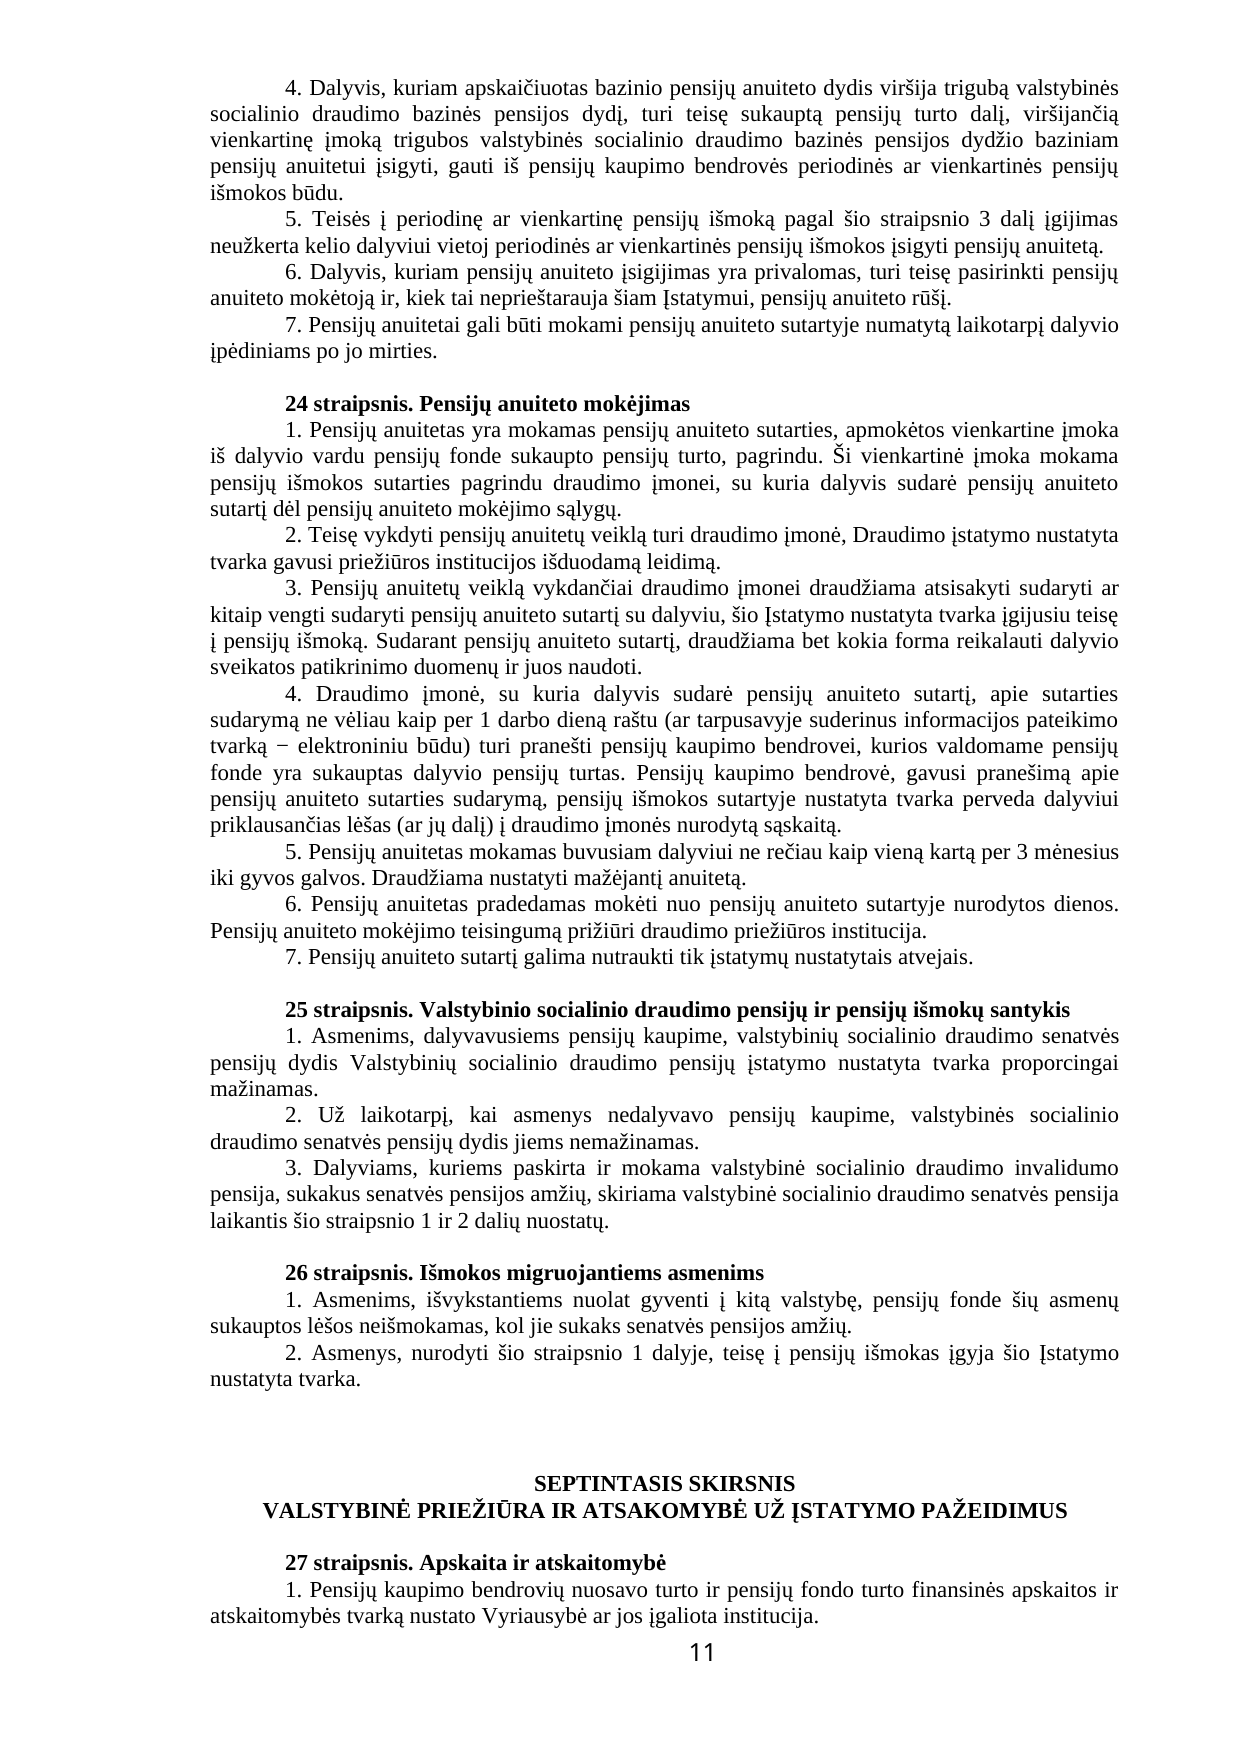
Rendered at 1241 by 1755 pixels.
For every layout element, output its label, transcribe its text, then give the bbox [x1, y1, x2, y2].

text 5. Pensijų anuitetas mokamas buvusiam dalyviui ne rečiau kaip vieną kartą per 3 mėnesius iki gyvos galvos. Draudžiama nustatyti mažėjantį anuitetą. [210, 838, 1120, 891]
text 3. Pensijų anuitetų veiklą vykdančiai draudimo įmonei draudžiama atsisakyti sudaryti ar kitaip vengti sudaryti pensijų anuiteto sutartį su dalyviu, šio Įstatymo nustatyta tvarka įgijusiu teisę į pensijų išmoką. Sudarant pensijų anuiteto sutartį, draudžiama bet kokia forma reikalauti dalyvio sveikatos patikrinimo duomenų ir juos naudoti. [210, 574, 1120, 680]
text 2. Teisę vykdyti pensijų anuitetų veiklą turi draudimo įmonė, Draudimo įstatymo nustatyta tvarka gavusi priežiūros institucijos išduodamą leidimą. [210, 522, 1120, 574]
text 1. Asmenims, dalyvavusiems pensijų kaupime, valstybinių socialinio draudimo senatvės pensijų dydis Valstybinių socialinio draudimo pensijų įstatymo nustatyta tvarka proporcingai mažinamas. [210, 1022, 1120, 1101]
text 1. Asmenims, išvykstantiems nuolat gyventi į kitą valstybę, pensijų fonde šių asmenų sukauptos lėšos neišmokamas, kol jie sukaks senatvės pensijos amžių. [210, 1286, 1120, 1338]
text 26 straipsnis. Išmokos migruojantiems asmenims [210, 1259, 1120, 1286]
text 3. Dalyviams, kuriems paskirta ir mokama valstybinė socialinio draudimo invalidumo pensija, sukakus senatvės pensijos amžių, skiriama valstybinė socialinio draudimo senatvės pensija laikantis šio straipsnio 1 ir 2 dalių nuostatų. [210, 1154, 1120, 1233]
text 25 straipsnis. Valstybinio socialinio draudimo pensijų ir pensijų išmokų santykis [285, 996, 1120, 1022]
text 2. Už laikotarpį, kai asmenys nedalyvavo pensijų kaupime, valstybinės socialinio draudimo senatvės pensijų dydis jiems nemažinamas. [210, 1101, 1120, 1154]
text 7. Pensijų anuiteto sutartį galima nutraukti tik įstatymų nustatytais atvejais. [210, 943, 1120, 969]
text 1. Pensijų anuitetas yra mokamas pensijų anuiteto sutarties, apmokėtos vienkartine įmoka iš dalyvio vardu pensijų fonde sukaupto pensijų turto, pagrindu. Ši vienkartinė įmoka mokama pensijų išmokos sutarties pagrindu draudimo įmonei, su kuria dalyvis sudarė pensijų anuiteto sutartį dėl pensijų anuiteto mokėjimo sąlygų. [210, 416, 1120, 522]
text VALSTYBINĖ PRIEŽIŪRA IR ATSAKOMYBĖ UŽ ĮSTATYMO PAŽEIDIMUS [210, 1497, 1120, 1523]
text 1. Pensijų kaupimo bendrovių nuosavo turto ir pensijų fondo turto finansinės apskaitos ir atskaitomybės tvarką nustato Vyriausybė ar jos įgaliota institucija. [210, 1576, 1120, 1628]
text 6. Pensijų anuitetas pradedamas mokėti nuo pensijų anuiteto sutartyje nurodytos dienos. Pensijų anuiteto mokėjimo teisingumą prižiūri draudimo priežiūros institucija. [210, 891, 1120, 943]
text 7. Pensijų anuitetai gali būti mokami pensijų anuiteto sutartyje numatytą laikotarpį dalyvio įpėdiniams po jo mirties. [210, 311, 1120, 363]
text 2. Asmenys, nurodyti šio straipsnio 1 dalyje, teisę į pensijų išmokas įgyja šio Įstatymo nustatyta tvarka. [210, 1338, 1120, 1391]
text 4. Dalyvis, kuriam apskaičiuotas bazinio pensijų anuiteto dydis viršija trigubą valstybinės socialinio draudimo bazinės pensijos dydį, turi teisę sukauptą pensijų turto dalį, viršijančią vienkartinę įmoką trigubos valstybinės socialinio draudimo bazinės pensijos dydžio baziniam pensijų anuitetui įsigyti, gauti iš pensijų kaupimo bendrovės periodinės ar vienkartinės pensijų išmokos būdu. [210, 73, 1120, 205]
text 4. Draudimo įmonė, su kuria dalyvis sudarė pensijų anuiteto sutartį, apie sutarties sudarymą ne vėliau kaip per 1 darbo dieną raštu (ar tarpusavyje suderinus informacijos pateikimo tvarką − elektroniniu būdu) turi pranešti pensijų kaupimo bendrovei, kurios valdomame pensijų fonde yra sukauptas dalyvio pensijų turtas. Pensijų kaupimo bendrovė, gavusi pranešimą apie pensijų anuiteto sutarties sudarymą, pensijų išmokos sutartyje nustatyta tvarka perveda dalyviui priklausančias lėšas (ar jų dalį) į draudimo įmonės nurodytą sąskaitą. [210, 680, 1120, 838]
text 24 straipsnis. Pensijų anuiteto mokėjimas [210, 390, 1120, 416]
text 27 straipsnis. Apskaita ir atskaitomybė [210, 1549, 1120, 1576]
subtitle SEPTINTASIS SKIRSNIS [210, 1470, 1120, 1497]
text 5. Teisės į periodinę ar vienkartinę pensijų išmoką pagal šio straipsnio 3 dalį įgijimas neužkerta kelio dalyviui vietoj periodinės ar vienkartinės pensijų išmokos įsigyti pensijų anuitetą. [210, 205, 1120, 258]
text 6. Dalyvis, kuriam pensijų anuiteto įsigijimas yra privalomas, turi teisę pasirinkti pensijų anuiteto mokėtoją ir, kiek tai neprieštarauja šiam Įstatymui, pensijų anuiteto rūšį. [210, 258, 1120, 311]
